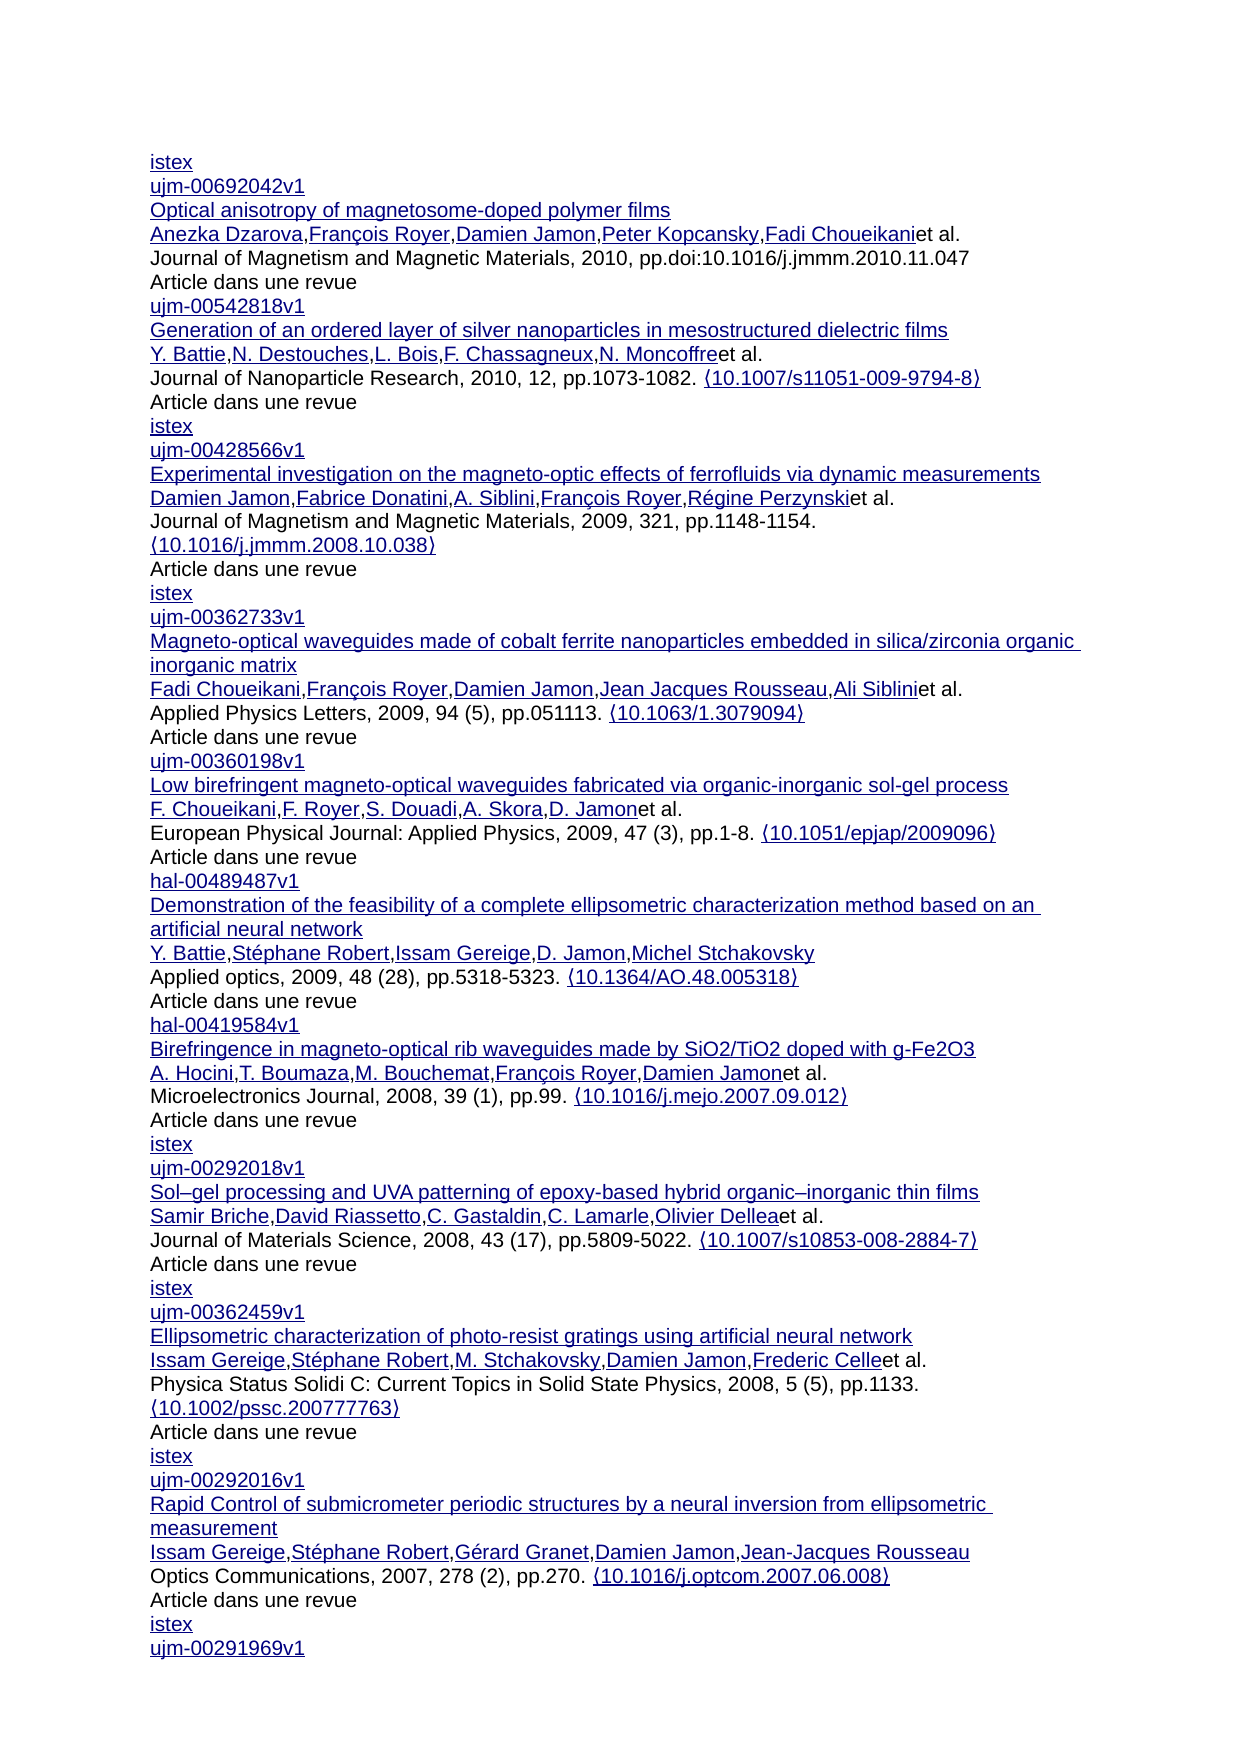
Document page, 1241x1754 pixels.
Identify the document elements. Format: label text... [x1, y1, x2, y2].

table_cell Experimental investigation on the magneto-optic effects of ferrofluids via dynamic measurements Damien Jamon,Fabrice Donatini,A. Siblini,François Royer,Régine Perzynskiet al. Journal of Magnetism and Magnetic Materials, 2009, 321, pp.1148-1154. ⟨10.1016/j.jmmm.2008.10.038⟩ Article dans une revue istex ujm-00362733v1 [150, 461, 1090, 629]
table_cell Rapid Control of submicrometer periodic structures by a neural inversion from ellipsometric measurement Issam Gereige,Stéphane Robert,Gérard Granet,Damien Jamon,Jean-Jacques Rousseau Optics Communications, 2007, 278 (2), pp.270. ⟨10.1016/j.optcom.2007.06.008⟩ Article dans une revue istex ujm-00291969v1 [150, 1492, 1090, 1659]
table_cell Birefringence in magneto-optical rib waveguides made by SiO2/TiO2 doped with g-Fe2O3 A. Hocini,T. Boumaza,M. Bouchemat,François Royer,Damien Jamonet al. Microelectronics Journal, 2008, 39 (1), pp.99. ⟨10.1016/j.mejo.2007.09.012⟩ Article dans une revue istex ujm-00292018v1 [150, 1036, 1090, 1180]
table_cell istex ujm-00692042v1 [150, 150, 1090, 198]
table_cell Demonstration of the feasibility of a complete ellipsometric characterization method based on an artificial neural network Y. Battie,Stéphane Robert,Issam Gereige,D. Jamon,Michel Stchakovsky Applied optics, 2009, 48 (28), pp.5318-5323. ⟨10.1364/AO.48.005318⟩ Article dans une revue hal-00419584v1 [150, 893, 1090, 1036]
table_cell Optical anisotropy of magnetosome-doped polymer films Anezka Dzarova,François Royer,Damien Jamon,Peter Kopcansky,Fadi Choueikaniet al. Journal of Magnetism and Magnetic Materials, 2010, pp.doi:10.1016/j.jmmm.2010.11.047 Article dans une revue ujm-00542818v1 [150, 198, 1090, 318]
table_cell Magneto-optical waveguides made of cobalt ferrite nanoparticles embedded in silica/zirconia organic inorganic matrix Fadi Choueikani,François Royer,Damien Jamon,Jean Jacques Rousseau,Ali Sibliniet al. Applied Physics Letters, 2009, 94 (5), pp.051113. ⟨10.1063/1.3079094⟩ Article dans une revue ujm-00360198v1 [150, 629, 1090, 773]
table_cell Sol–gel processing and UVA patterning of epoxy-based hybrid organic–inorganic thin films Samir Briche,David Riassetto,C. Gastaldin,C. Lamarle,Olivier Delleaet al. Journal of Materials Science, 2008, 43 (17), pp.5809-5022. ⟨10.1007/s10853-008-2884-7⟩ Article dans une revue istex ujm-00362459v1 [150, 1180, 1090, 1324]
table_cell Ellipsometric characterization of photo-resist gratings using artificial neural network Issam Gereige,Stéphane Robert,M. Stchakovsky,Damien Jamon,Frederic Celleet al. Physica Status Solidi C: Current Topics in Solid State Physics, 2008, 5 (5), pp.1133. ⟨10.1002/pssc.200777763⟩ Article dans une revue istex ujm-00292016v1 [150, 1324, 1090, 1492]
table_cell Low birefringent magneto-optical waveguides fabricated via organic-inorganic sol-gel process F. Choueikani,F. Royer,S. Douadi,A. Skora,D. Jamonet al. European Physical Journal: Applied Physics, 2009, 47 (3), pp.1-8. ⟨10.1051/epjap/2009096⟩ Article dans une revue hal-00489487v1 [150, 773, 1090, 893]
table_cell Generation of an ordered layer of silver nanoparticles in mesostructured dielectric films Y. Battie,N. Destouches,L. Bois,F. Chassagneux,N. Moncoffreet al. Journal of Nanoparticle Research, 2010, 12, pp.1073-1082. ⟨10.1007/s11051-009-9794-8⟩ Article dans une revue istex ujm-00428566v1 [150, 318, 1090, 461]
